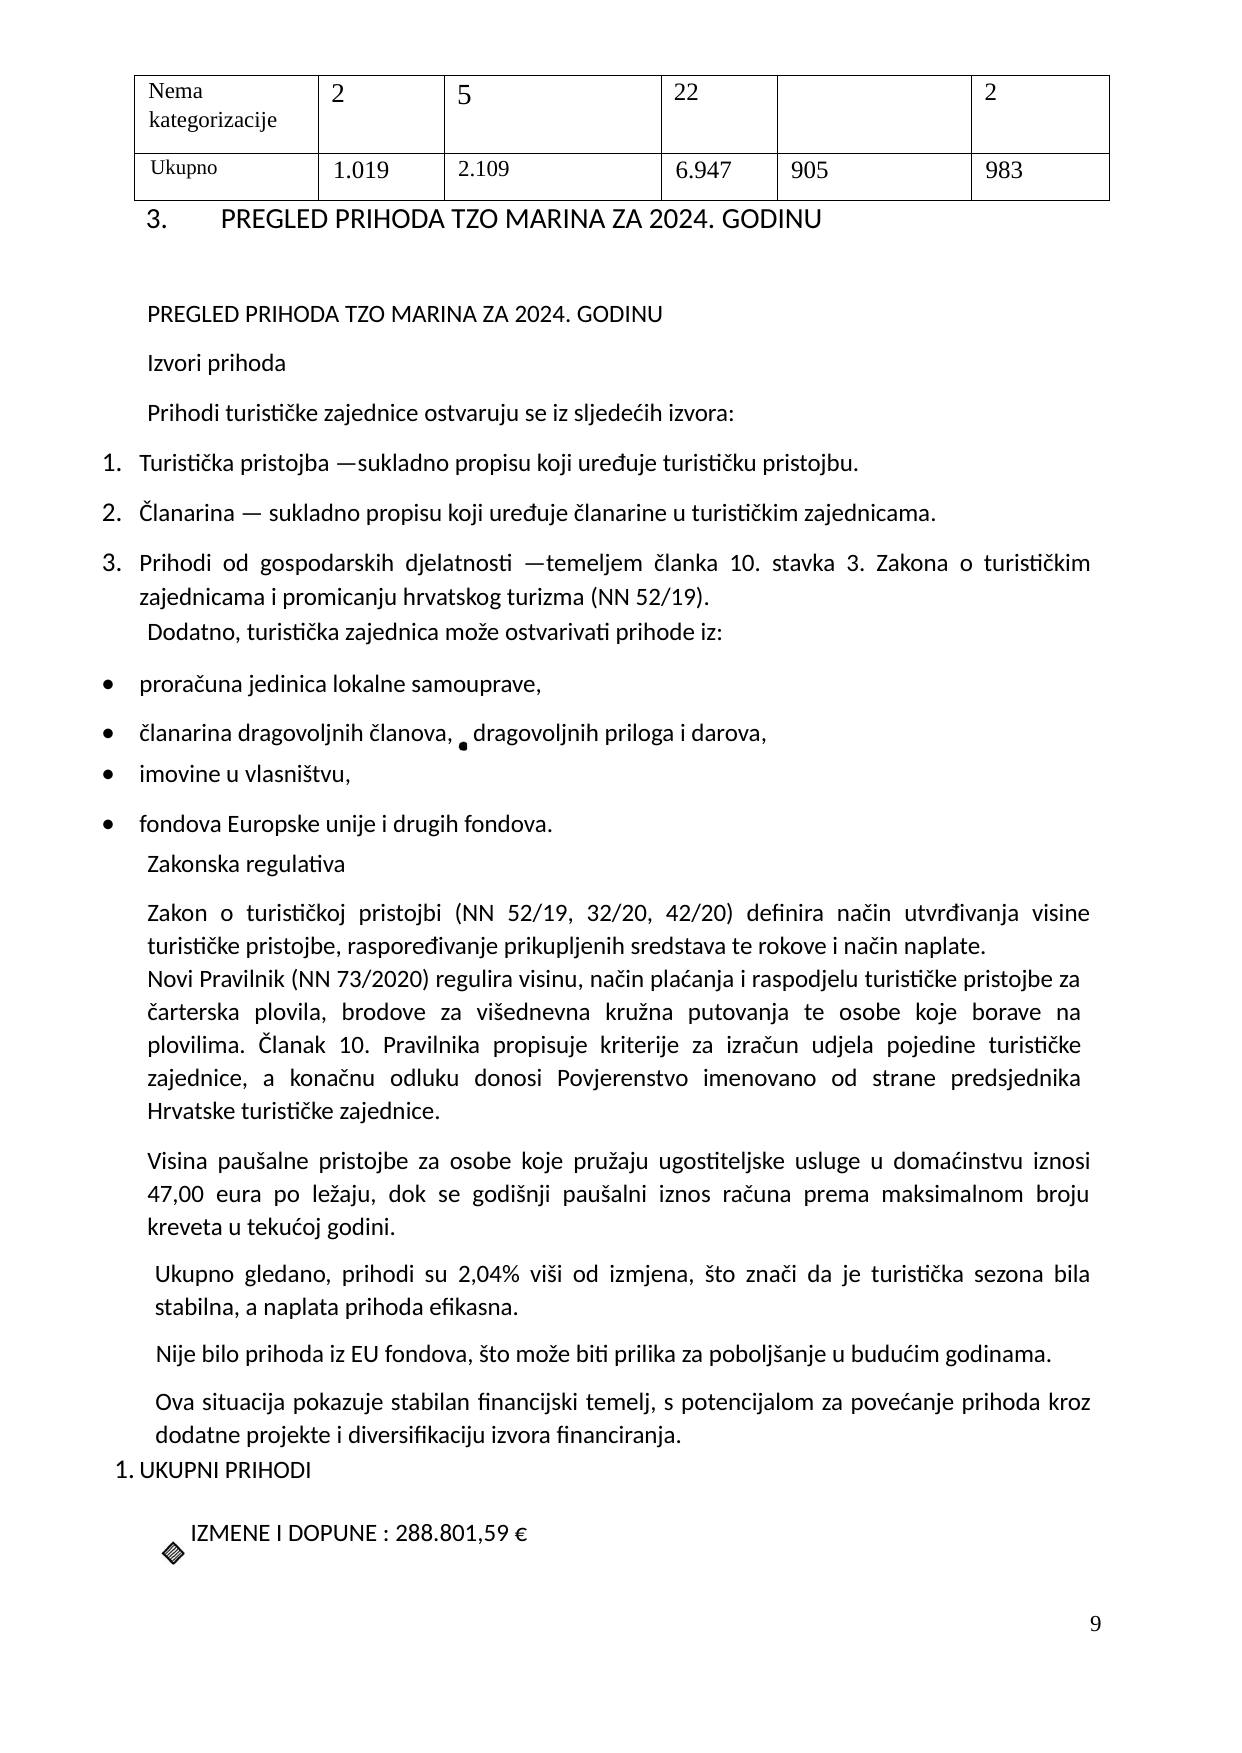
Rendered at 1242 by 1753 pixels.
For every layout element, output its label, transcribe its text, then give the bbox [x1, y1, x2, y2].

table_cell 983 [972, 154, 1109, 200]
text Ova situacija pokazuje stabilan financijski temelj, s potencijalom za povećanje prihoda kroz dodatne projekte i diversifikaciju izvora financiranja. [155, 1386, 1092, 1449]
list Članarina — sukladno propisu koji uređuje članarine u turističkim zajednicama. [102, 495, 1092, 528]
list proračuna jedinica lokalne samouprave, [101, 666, 1092, 699]
text Novi Pravilnik (NN 73/2020) regulira visinu, način plaćanja i raspodjelu turističke pristojbe za čarterska plovila, brodove za višednevna kružna putovanja te osobe koje borave na plovilima. Članak 10. Pravilnika propisuje kriterije za izračun udjela pojedine turističke zajednice, a konačnu odluku donosi Povjerenstvo imenovano od strane predsjednika Hrvatske turističke zajednice. [147, 963, 1082, 1126]
table_cell 2 [972, 76, 1109, 153]
table_cell 22 [662, 76, 777, 153]
list UKUPNI PRIHODI [114, 1452, 1092, 1485]
list Prihodi od gospodarskih djelatnosti —temeljem članka 10. stavka 3. Zakona o turističkim zajednicama i promicanju hrvatskog turizma (NN 52/19). [102, 546, 1092, 611]
table_cell 905 [778, 154, 971, 200]
text IZMENE I DOPUNE : 288.801,59 € [139, 1517, 1092, 1565]
text Dodatno, turistička zajednica može ostvarivati prihode iz: [147, 617, 1092, 647]
list fondova Europske unije i drugih fondova. [101, 807, 1092, 839]
text Nije bilo prihoda iz EU fondova, što može biti prilika za poboljšanje u budućim godinama. [156, 1339, 1092, 1369]
list imovine u vlasništvu, [101, 757, 1092, 790]
text Prihodi turističke zajednice ostvaruju se iz sljedećih izvora: [147, 398, 1092, 428]
text Ukupno gledano, prihodi su 2,04% viši od izmjena, što znači da je turistička sezona bila stabilna, a naplata prihoda efikasna. [154, 1258, 1092, 1321]
text Visina paušalne pristojbe za osobe koje pružaju ugostiteljske usluge u domaćinstvu iznosi 47,00 eura po ležaju, dok se godišnji paušalni iznos računa prema maksimalnom broju kreveta u tekućoj godini. [147, 1145, 1092, 1242]
table_cell 2.109 [445, 154, 661, 200]
table_cell 1.019 [319, 154, 444, 200]
text Zakon o turističkoj pristojbi (NN 52/19, 32/20, 42/20) definira način utvrđivanja visine turističke pristojbe, raspoređivanje prikupljenih sredstava te rokove i način naplate. [147, 897, 1092, 961]
table_cell 5 [445, 76, 661, 153]
table_cell Nema kategorizacije [135, 76, 318, 153]
list članarina dragovoljnih članova, dragovoljnih priloga i darova, [101, 715, 1092, 750]
text PREGLED PRIHODA TZO MARINA ZA 2024. GODINU [147, 298, 1092, 329]
table_cell Ukupno [135, 154, 318, 200]
subtitle PREGLED PRIHODA TZO MARINA ZA 2024. GODINU [146, 201, 1092, 236]
table_cell 6.947 [662, 154, 777, 200]
text Zakonska regulativa [147, 848, 1092, 879]
text Izvori prihoda [147, 347, 1092, 378]
table_cell [778, 76, 971, 153]
table_cell 2 [319, 76, 444, 153]
list Turistička pristojba —sukladno propisu koji uređuje turističku pristojbu. [102, 445, 1092, 478]
